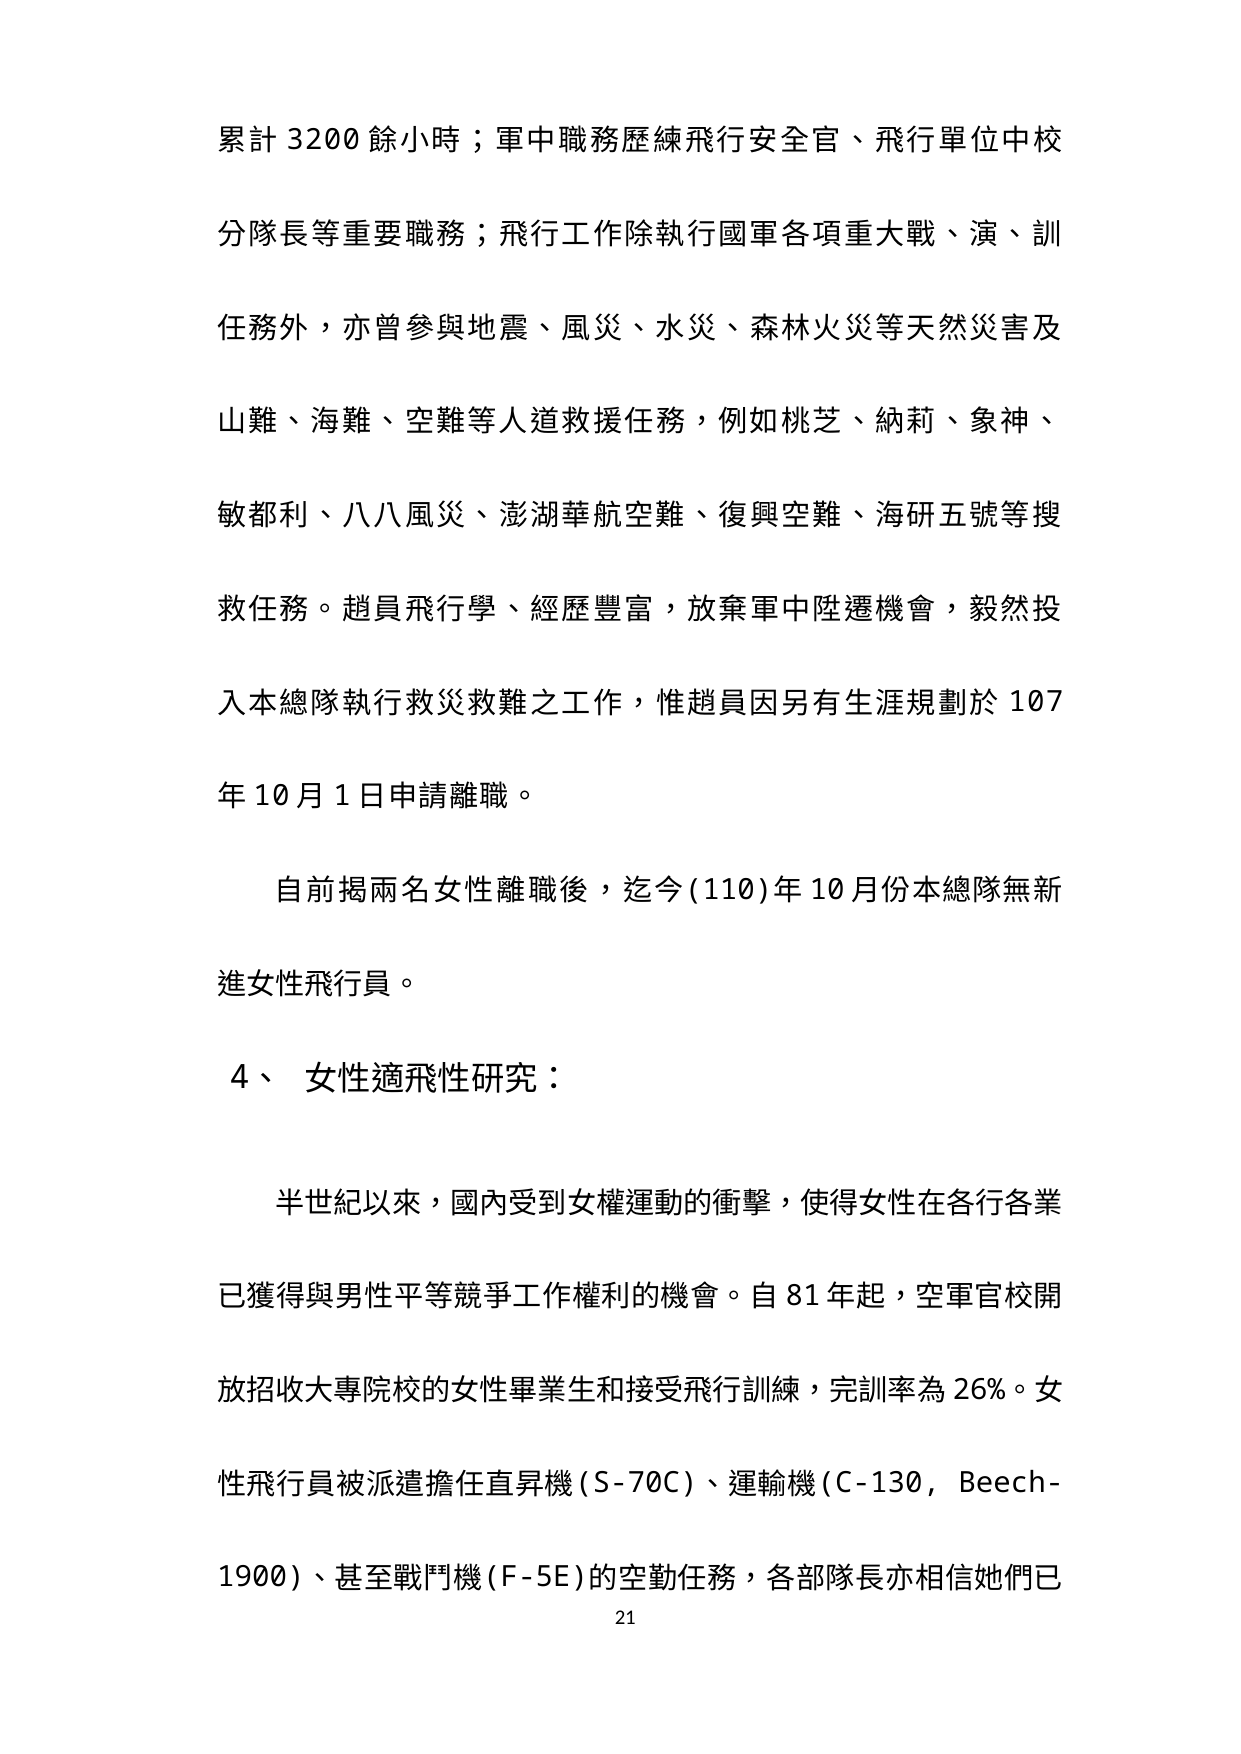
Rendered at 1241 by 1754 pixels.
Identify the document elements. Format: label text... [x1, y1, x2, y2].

text 自前揭兩名女性離職後，迄今(110)年10月份本總隊無新進女性飛行員。 [217, 846, 1063, 1002]
text 半世紀以來，國內受到女權運動的衝擊，使得女性在各行各業已獲得與男性平等競爭工作權利的機會。自81年起，空軍官校開放招收大專院校的女性畢業生和接受飛行訓練，完訓率為26%。女性飛行員被派遣擔任直昇機(S-70C)、運輸機(C-130, Beech-1900)、甚至戰鬥機(F-5E)的空勤任務，各部隊長亦相信她們已 [217, 1159, 1063, 1596]
list 女性適飛性研究： [229, 1034, 1063, 1096]
text 累計3200餘小時；軍中職務歷練飛行安全官、飛行單位中校分隊長等重要職務；飛行工作除執行國軍各項重大戰、演、訓任務外，亦曾參與地震、風災、水災、森林火災等天然災害及山難、海難、空難等人道救援任務，例如桃芝、納莉、象神、敏都利、八八風災、澎湖華航空難、復興空難、海研五號等搜救任務。趙員飛行學、經歷豐富，放棄軍中陞遷機會，毅然投入本總隊執行救災救難之工作，惟趙員因另有生涯規劃於107年10月1日申請離職。 [217, 96, 1063, 815]
